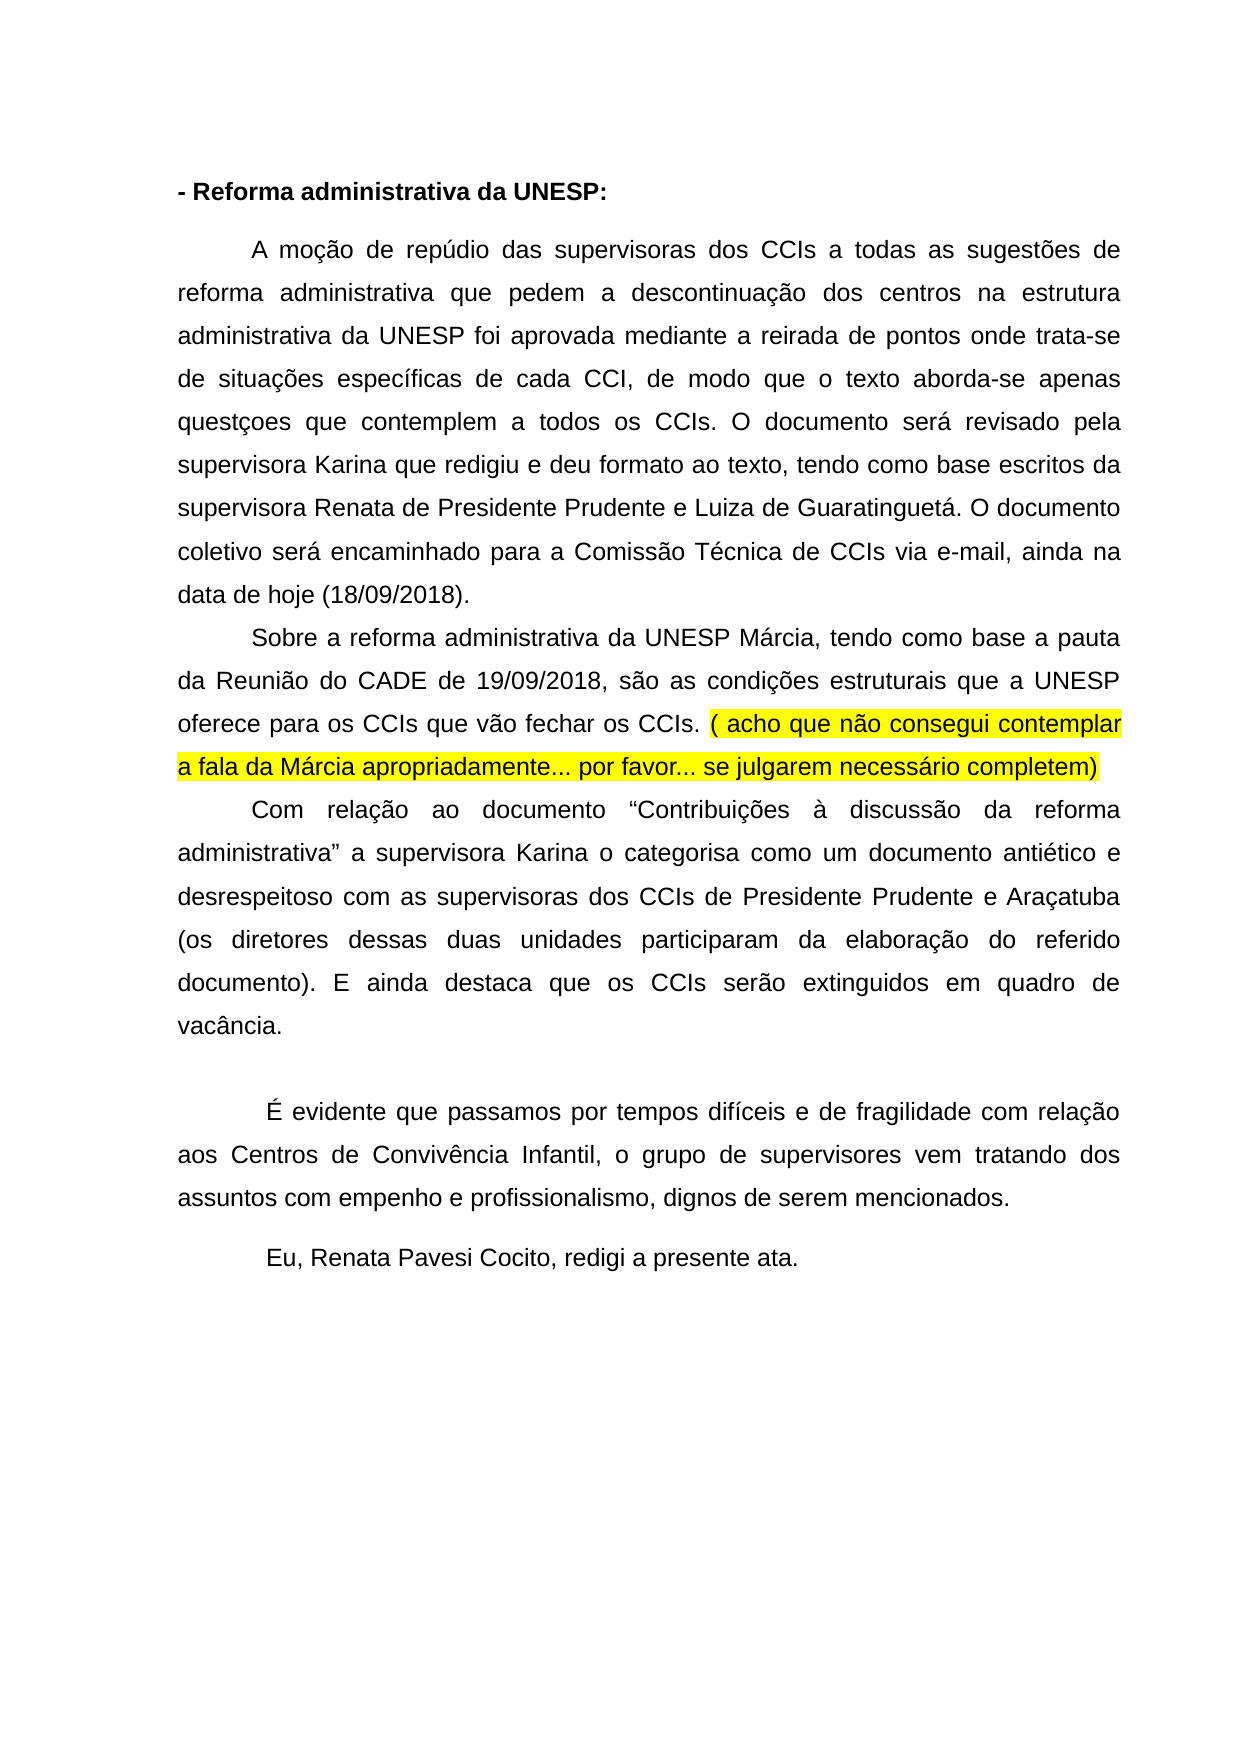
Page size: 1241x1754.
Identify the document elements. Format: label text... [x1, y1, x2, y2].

text É evidente que passamos por tempos difíceis e de fragilidade com relação aos Centros de Convivência Infantil, o grupo de supervisores vem tratando dos assuntos com empenho e profissionalismo, dignos de serem mencionados. [177, 1097, 1122, 1212]
text - Reforma administrativa da UNESP: [177, 177, 1122, 206]
text Sobre a reforma administrativa da UNESP Márcia, tendo como base a pauta da Reunião do CADE de 19/09/2018, são as condições estruturais que a UNESP oferece para os CCIs que vão fechar os CCIs. ( acho que não consegui contemplar a fala da Márcia apropriadamente... por favor... se julgarem necessário completem) [177, 623, 1122, 781]
text Eu, Renata Pavesi Cocito, redigi a presente ata. [177, 1243, 1122, 1272]
text Com relação ao documento “Contribuições à discussão da reforma administrativa” a supervisora Karina o categorisa como um documento antiético e desrespeitoso com as supervisoras dos CCIs de Presidente Prudente e Araçatuba (os diretores dessas duas unidades participaram da elaboração do referido documento). E ainda destaca que os CCIs serão extinguidos em quadro de vacância. [177, 795, 1122, 1040]
text A moção de repúdio das supervisoras dos CCIs a todas as sugestões de reforma administrativa que pedem a descontinuação dos centros na estrutura administrativa da UNESP foi aprovada mediante a reirada de pontos onde trata-se de situações específicas de cada CCI, de modo que o texto aborda-se apenas questçoes que contemplem a todos os CCIs. O documento será revisado pela supervisora Karina que redigiu e deu formato ao texto, tendo como base escritos da supervisora Renata de Presidente Prudente e Luiza de Guaratinguetá. O documento coletivo será encaminhado para a Comissão Técnica de CCIs via e-mail, ainda na data de hoje (18/09/2018). [177, 235, 1122, 608]
